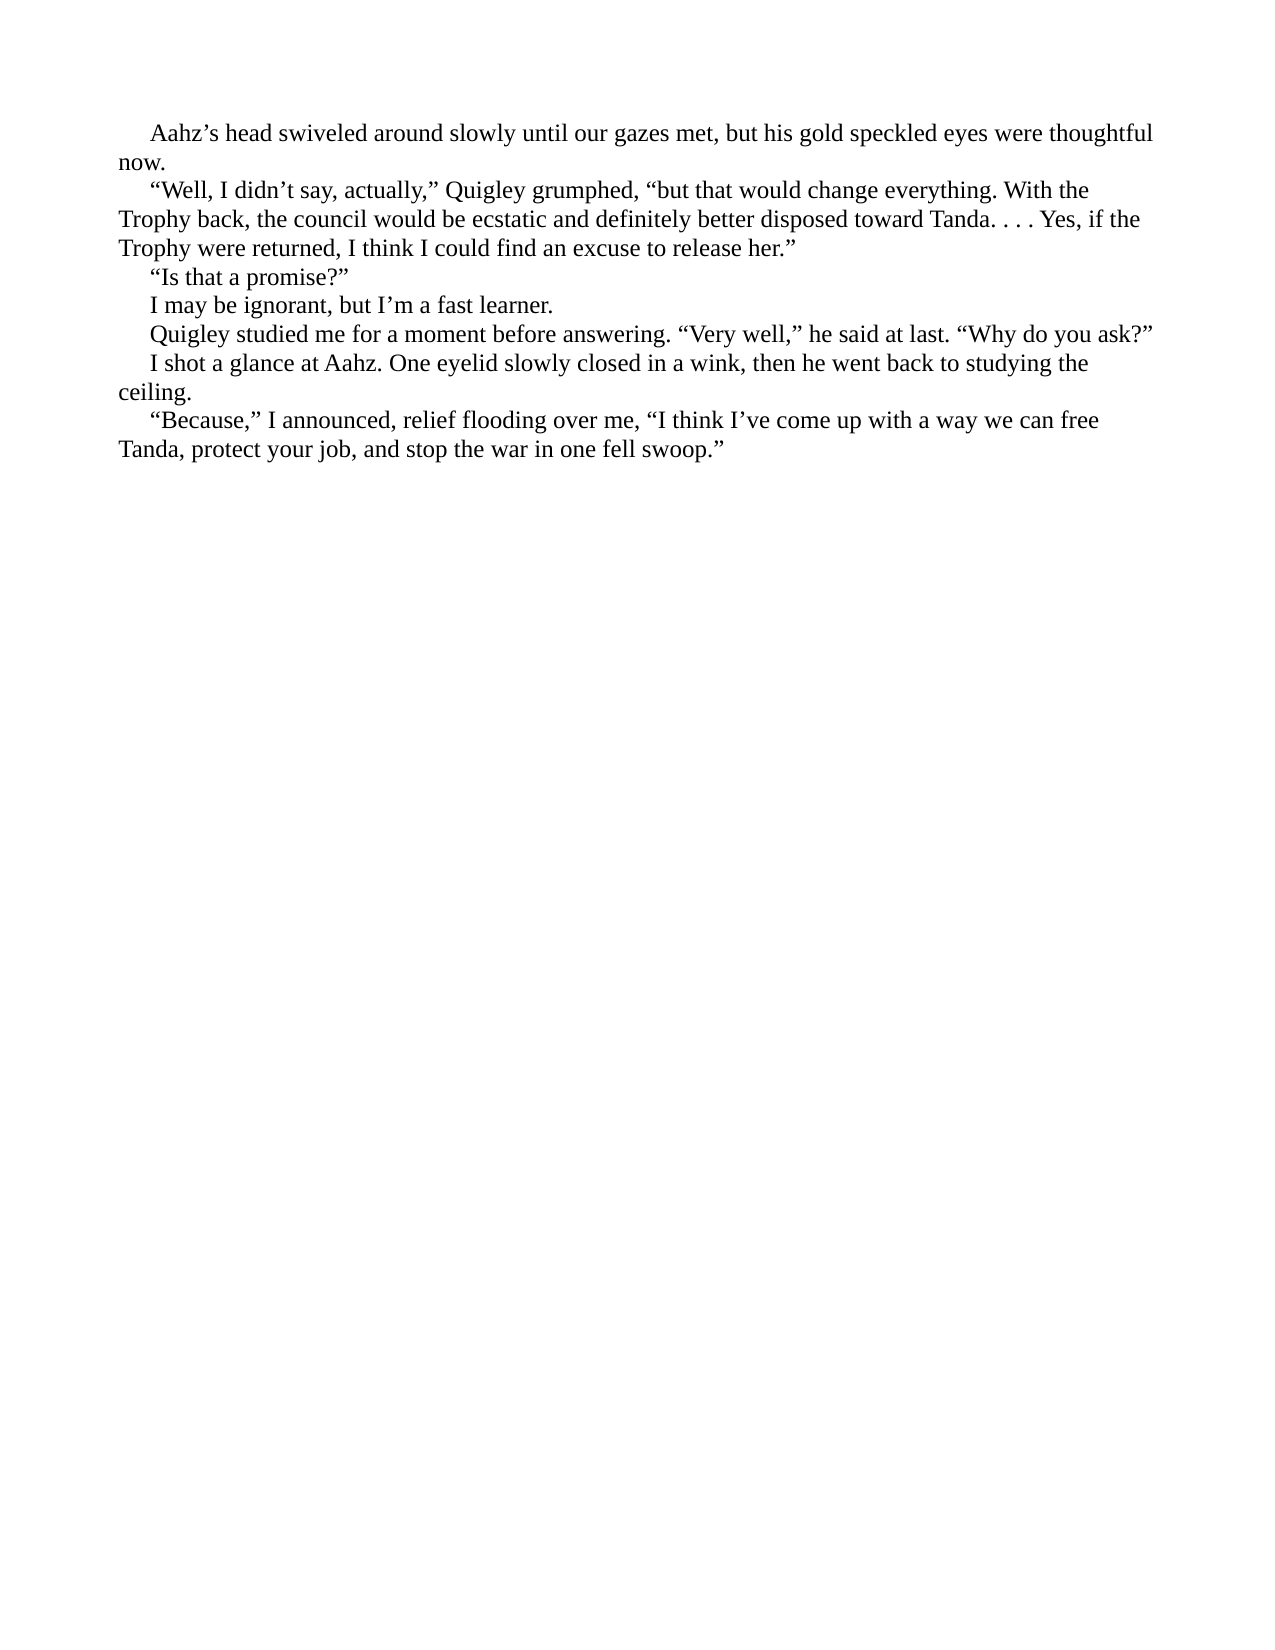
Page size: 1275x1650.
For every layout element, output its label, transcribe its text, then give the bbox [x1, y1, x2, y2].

text Aahz’s head swiveled around slowly until our gazes met, but his gold speckled eyes were thoughtful now. [118, 118, 1157, 176]
text I may be ignorant, but I’m a fast learner. [118, 291, 1157, 319]
text “Is that a promise?” [118, 262, 1157, 291]
text I shot a glance at Aahz. One eyelid slowly closed in a wink, then he went back to studying the ceiling. [118, 348, 1157, 406]
text “Because,” I announced, relief flooding over me, “I think I’ve come up with a way we can free Tanda, protect your job, and stop the war in one fell swoop.” [118, 406, 1157, 463]
text “Well, I didn’t say, actually,” Quigley grumphed, “but that would change everything. With the Trophy back, the council would be ecstatic and definitely better disposed toward Tanda. . . . Yes, if the Trophy were returned, I think I could find an excuse to release her.” [118, 176, 1157, 262]
text Quigley studied me for a moment before answering. “Very well,” he said at last. “Why do you ask?” [118, 319, 1157, 348]
